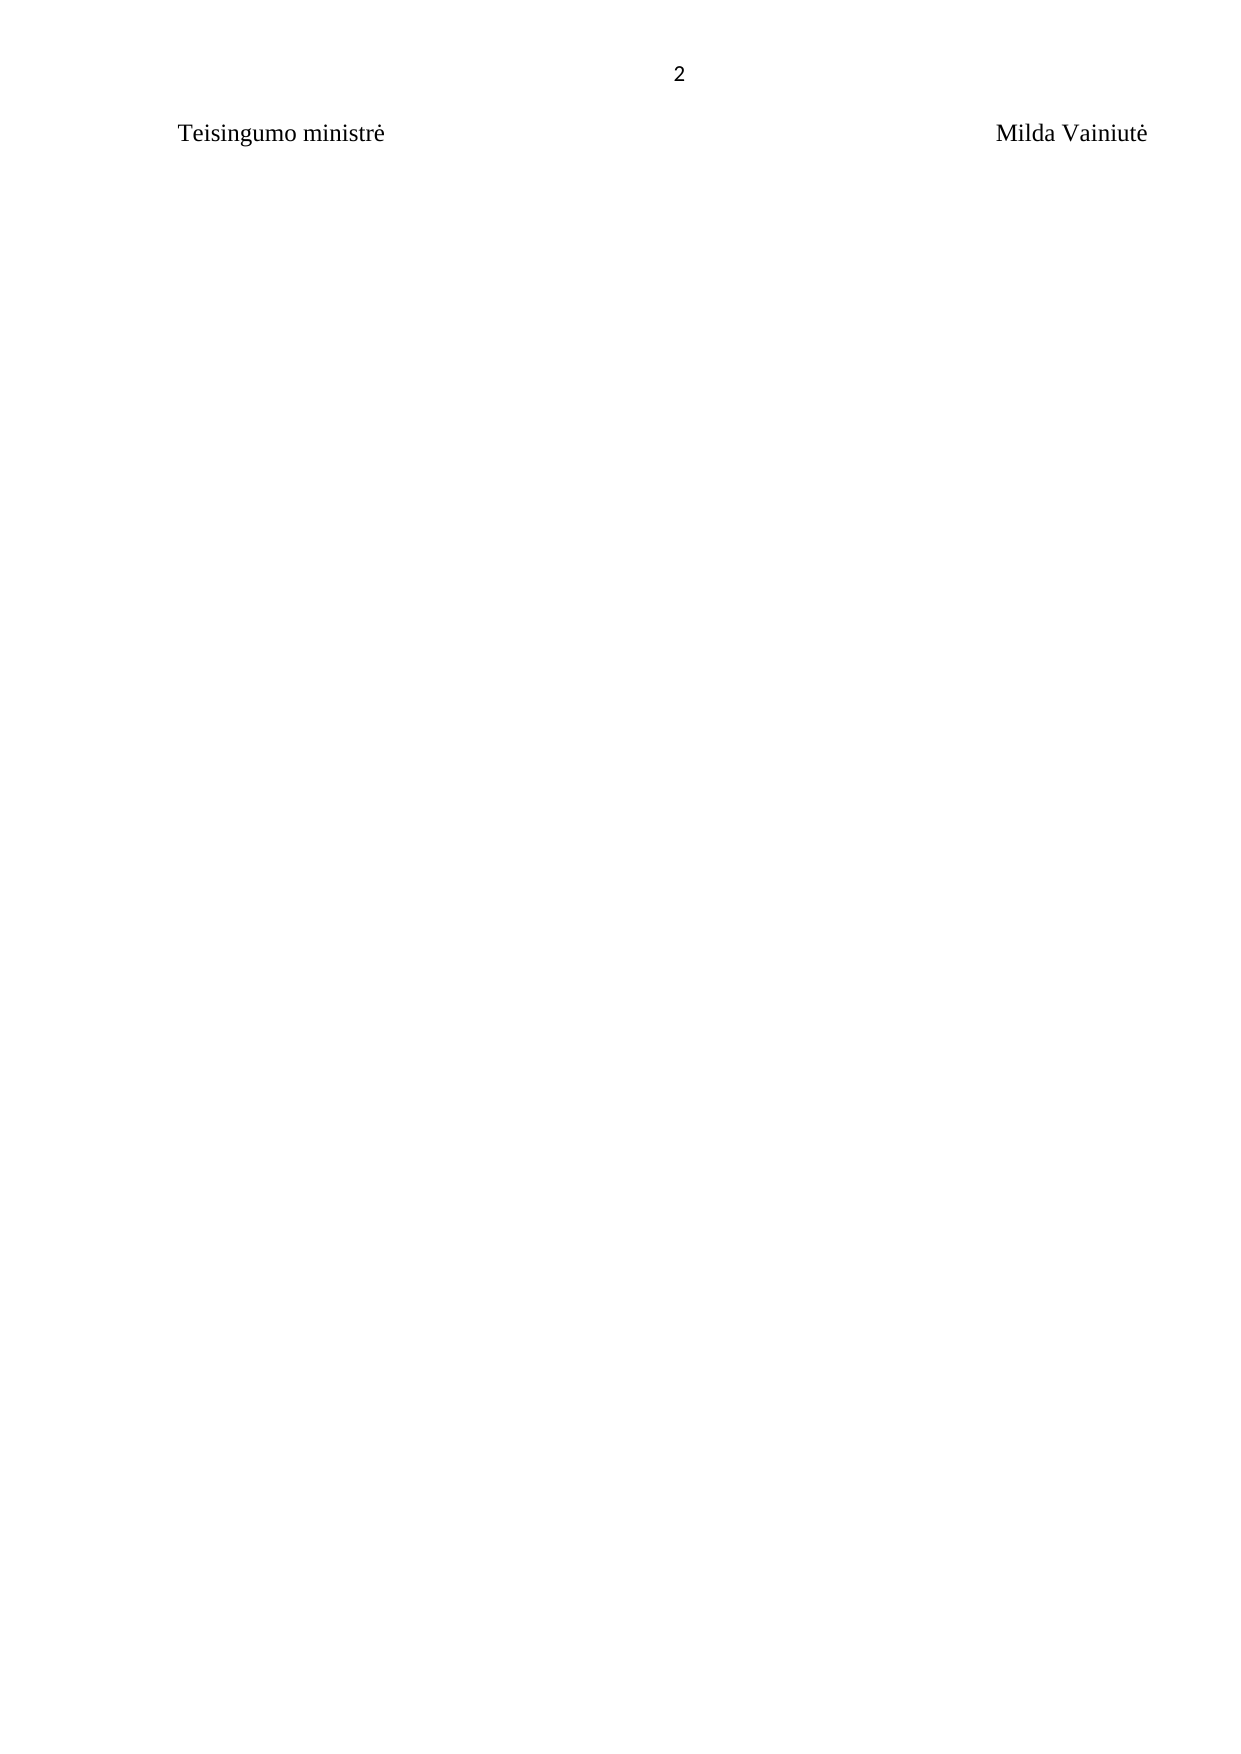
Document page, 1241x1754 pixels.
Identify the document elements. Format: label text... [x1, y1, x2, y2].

text Teisingumo ministrė Milda Vainiutė [177, 118, 1181, 147]
